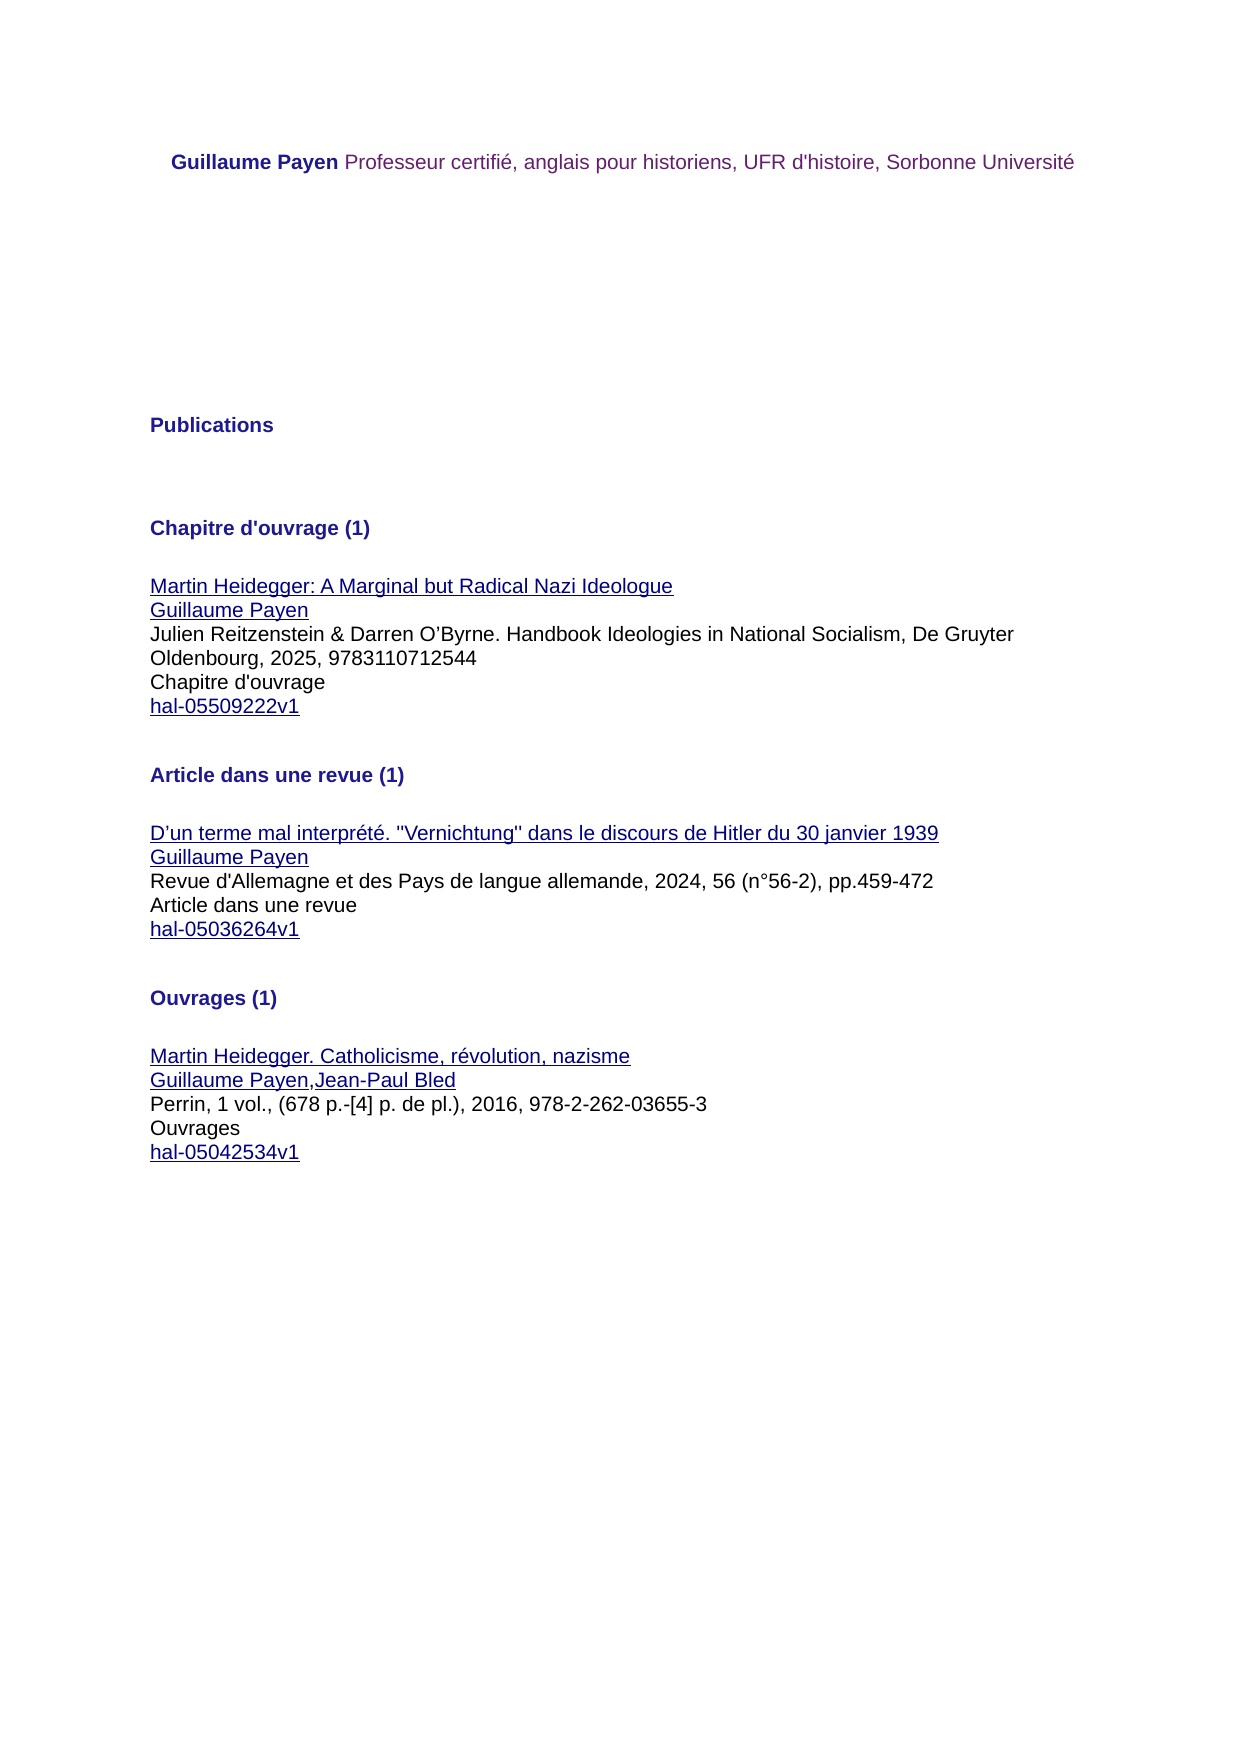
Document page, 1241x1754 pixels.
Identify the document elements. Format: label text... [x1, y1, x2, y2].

table_header D’un terme mal interprété. ''Vernichtung'' dans le discours de Hitler du 30 janvier 1939 Guillaume Payen Revue d'Allemagne et des Pays de langue allemande, 2024, 56 (n°56-2), pp.459-472 Article dans une revue hal-05036264v1 [150, 821, 1090, 941]
subtitle Chapitre d'ouvrage (1) [150, 516, 1090, 539]
table_header Martin Heidegger. Catholicisme, révolution, nazisme Guillaume Payen,Jean-Paul Bled Perrin, 1 vol., (678 p.-[4] p. de pl.), 2016, 978-2-262-03655-3 Ouvrages hal-05042534v1 [150, 1044, 1090, 1163]
subtitle Publications [150, 412, 1090, 436]
table_header Martin Heidegger: A Marginal but Radical Nazi Ideologue Guillaume Payen Julien Reitzenstein & Darren O’Byrne. Handbook Ideologies in National Socialism, De Gruyter Oldenbourg, 2025, 9783110712544 Chapitre d'ouvrage hal-05509222v1 [150, 574, 1090, 718]
subtitle Ouvrages (1) [150, 985, 1090, 1009]
subtitle Article dans une revue (1) [150, 762, 1090, 786]
subtitle Guillaume Payen Professeur certifié, anglais pour historiens, UFR d'histoire, Sorbonne Université [150, 150, 1090, 174]
